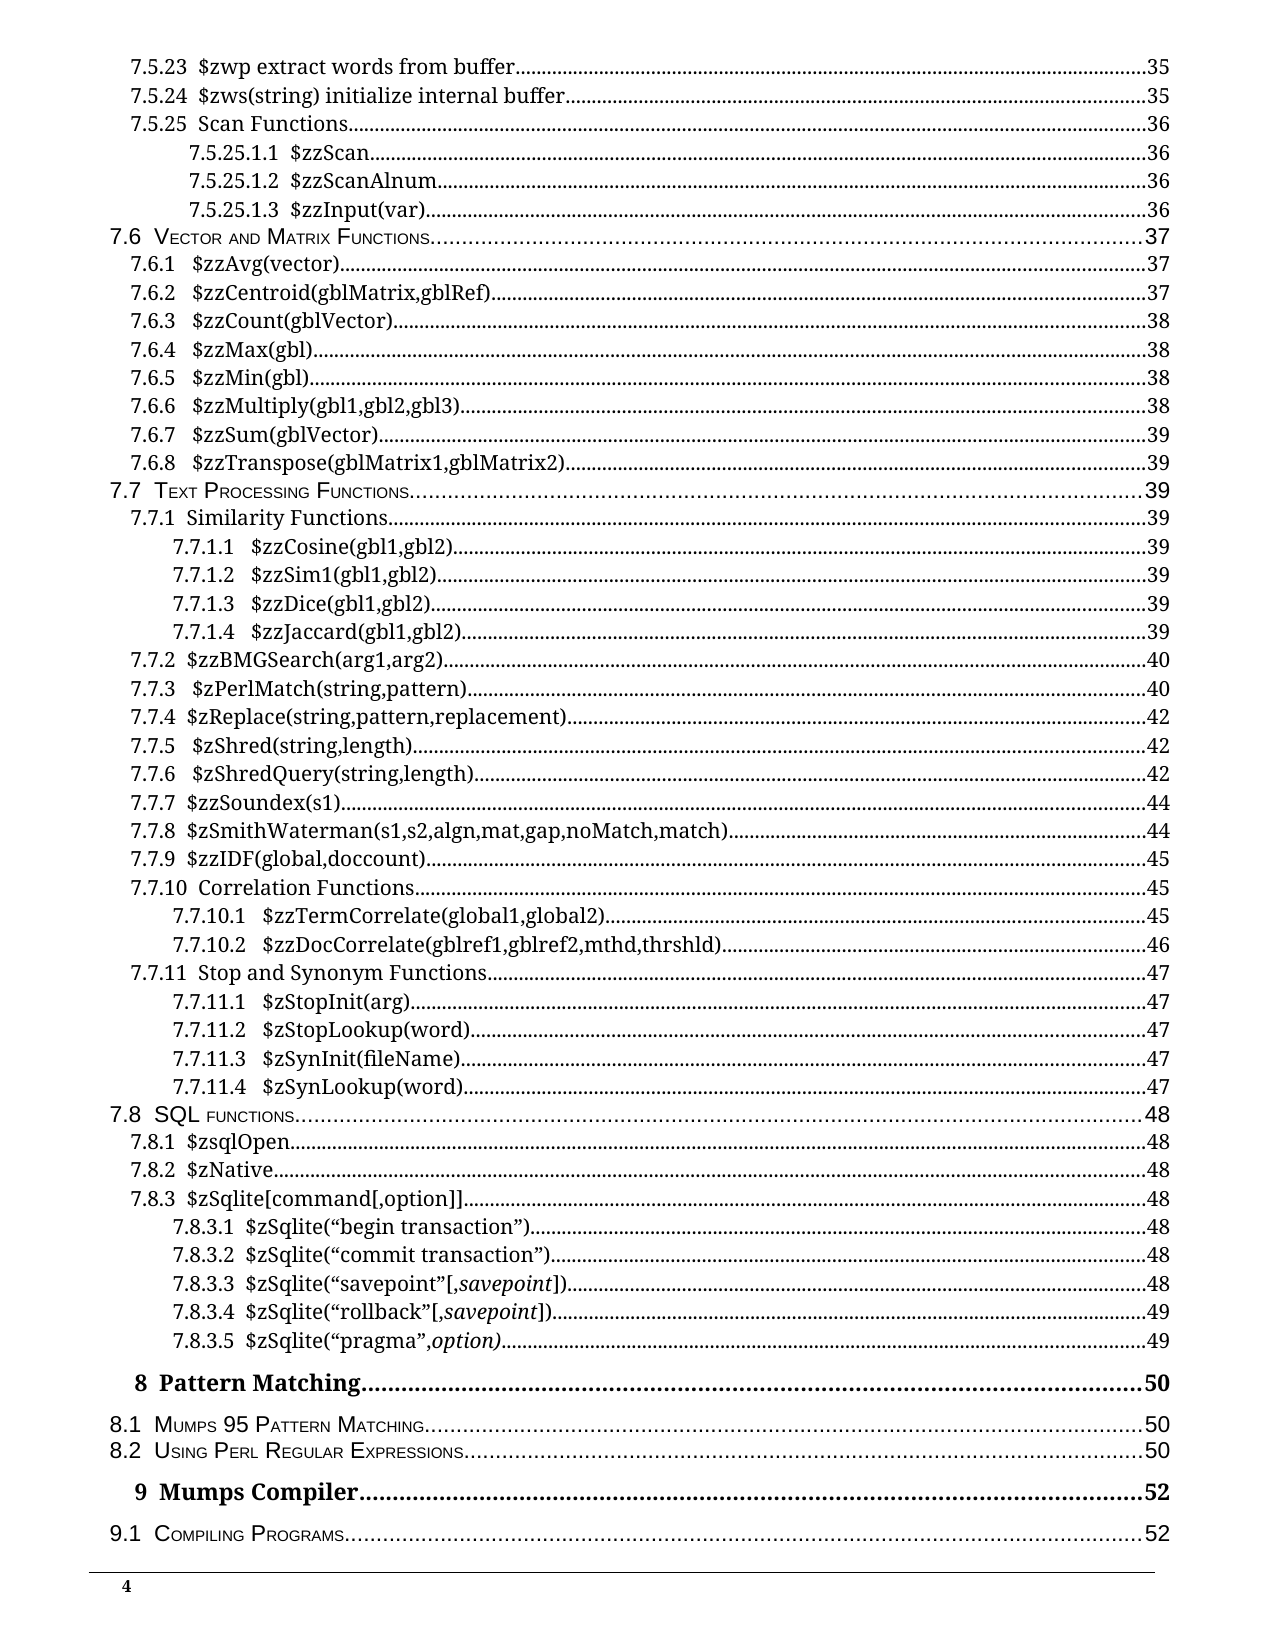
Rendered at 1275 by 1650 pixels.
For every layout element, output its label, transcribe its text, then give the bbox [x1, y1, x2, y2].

text 7.6.7 $zzSum(gblVector) 39 [130, 420, 1170, 448]
text 7.7.11.1 $zStopInit(arg) 47 [131, 987, 1170, 1015]
text 7.6.8 $zzTranspose(gblMatrix1,gblMatrix2) 39 [130, 448, 1170, 477]
text 8.1 Mumps 95 Pattern Matching 50 [109, 1411, 1170, 1437]
text 7.7 Text Processing Functions 39 [109, 477, 1170, 503]
text 7.5.23 $zwp extract words from buffer 35 [130, 52, 1170, 81]
text 7.8 SQL functions 48 [109, 1101, 1170, 1127]
text 7.7.10.1 $zzTermCorrelate(global1,global2) 45 [131, 901, 1170, 930]
text 8.2 Using Perl Regular Expressions 50 [109, 1437, 1170, 1463]
text 7.5.25.1.2 $zzScanAlnum 36 [188, 166, 1170, 195]
text 7.7.1.1 $zzCosine(gbl1,gbl2) 39 [131, 532, 1170, 560]
text 7.8.3.1 $zSqlite(“begin transaction”) 48 [131, 1212, 1170, 1241]
text 7.6.2 $zzCentroid(gblMatrix,gblRef) 37 [130, 278, 1170, 306]
text 9 Mumps Compiler 52 [88, 1476, 1170, 1507]
text 7.7.1.3 $zzDice(gbl1,gbl2) 39 [131, 589, 1170, 617]
text 8 Pattern Matching 50 [88, 1367, 1170, 1398]
text 7.6.5 $zzMin(gbl) 38 [130, 363, 1170, 392]
text 7.8.1 $zsqlOpen 48 [130, 1127, 1170, 1155]
text 7.6.6 $zzMultiply(gbl1,gbl2,gbl3) 38 [130, 392, 1170, 420]
text 7.7.10.2 $zzDocCorrelate(gblref1,gblref2,mthd,thrshld) 46 [131, 930, 1170, 958]
text 7.7.11.3 $zSynInit(fileName) 47 [131, 1044, 1170, 1072]
text 7.5.25.1.1 $zzScan 36 [188, 138, 1170, 166]
text 7.8.3.3 $zSqlite(“savepoint”[,savepoint]) 48 [131, 1269, 1170, 1297]
text 7.8.3.4 $zSqlite(“rollback”[,savepoint]) 49 [131, 1297, 1170, 1326]
text 7.7.5 $zShred(string,length) 42 [130, 731, 1170, 759]
text 7.7.8 $zSmithWaterman(s1,s2,algn,mat,gap,noMatch,match) 44 [130, 816, 1170, 844]
text 7.8.3 $zSqlite[command[,option]] 48 [130, 1184, 1170, 1212]
text 7.5.24 $zws(string) initialize internal buffer 35 [130, 81, 1170, 109]
text 7.7.1 Similarity Functions 39 [130, 503, 1170, 532]
text 7.7.1.4 $zzJaccard(gbl1,gbl2) 39 [131, 617, 1170, 646]
text 7.6.4 $zzMax(gbl) 38 [130, 335, 1170, 363]
text 7.7.6 $zShredQuery(string,length) 42 [130, 759, 1170, 788]
text 7.8.3.2 $zSqlite(“commit transaction”) 48 [131, 1241, 1170, 1269]
text 7.7.9 $zzIDF(global,doccount) 45 [130, 844, 1170, 873]
text 7.7.10 Correlation Functions 45 [130, 873, 1170, 901]
text 7.7.2 $zzBMGSearch(arg1,arg2) 40 [130, 646, 1170, 674]
text 7.6.3 $zzCount(gblVector) 38 [130, 306, 1170, 335]
text 7.7.11.4 $zSynLookup(word) 47 [131, 1072, 1170, 1101]
text 7.5.25.1.3 $zzInput(var) 36 [188, 195, 1170, 223]
text 9.1 Compiling Programs 52 [109, 1519, 1170, 1546]
text 7.8.3.5 $zSqlite(“pragma”,option) 49 [131, 1326, 1170, 1354]
text 7.7.1.2 $zzSim1(gbl1,gbl2) 39 [131, 560, 1170, 589]
text 7.7.11 Stop and Synonym Functions 47 [130, 958, 1170, 987]
text 7.5.25 Scan Functions 36 [130, 109, 1170, 138]
text 7.8.2 $zNative 48 [130, 1155, 1170, 1184]
text 7.6.1 $zzAvg(vector) 37 [130, 249, 1170, 278]
text 7.6 Vector and Matrix Functions 37 [109, 223, 1170, 249]
text 7.7.3 $zPerlMatch(string,pattern) 40 [130, 674, 1170, 702]
text 7.7.7 $zzSoundex(s1) 44 [130, 788, 1170, 816]
text 7.7.11.2 $zStopLookup(word) 47 [131, 1015, 1170, 1044]
text 7.7.4 $zReplace(string,pattern,replacement) 42 [130, 702, 1170, 731]
